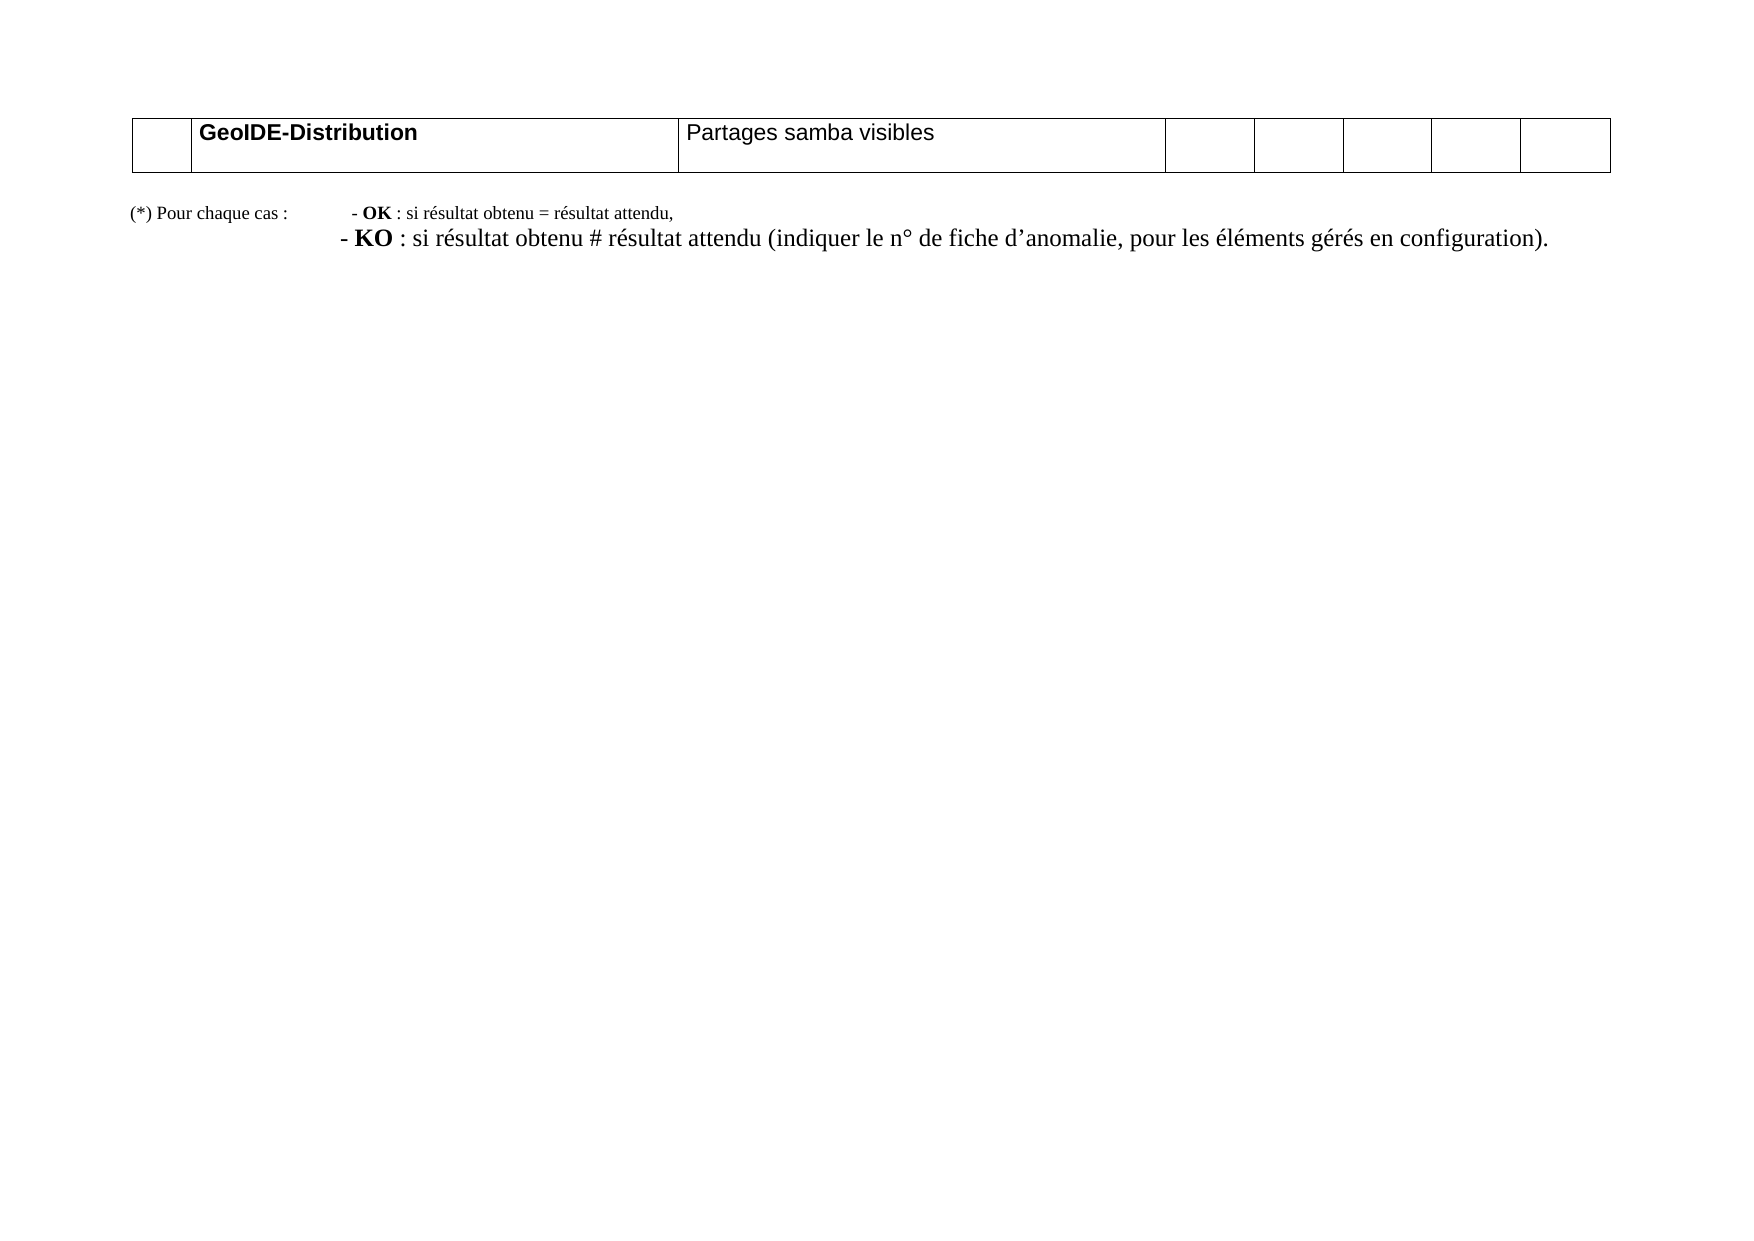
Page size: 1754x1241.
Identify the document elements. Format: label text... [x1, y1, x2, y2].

table_cell Partages samba visibles [679, 119, 1165, 172]
table_cell GeoIDE-Distribution [192, 119, 678, 172]
table_cell [1432, 119, 1520, 172]
table_cell [1344, 119, 1431, 172]
text - KO : si résultat obtenu # résultat attendu (indiquer le n° de fiche d’anomalie, pour les éléments gérés en configuration). [118, 223, 1636, 252]
table_cell [133, 119, 191, 172]
table_cell [1166, 119, 1254, 172]
table_cell [1255, 119, 1343, 172]
text (*) Pour chaque cas : - OK : si résultat obtenu = résultat attendu, [130, 202, 1636, 223]
table_cell [1521, 119, 1610, 172]
